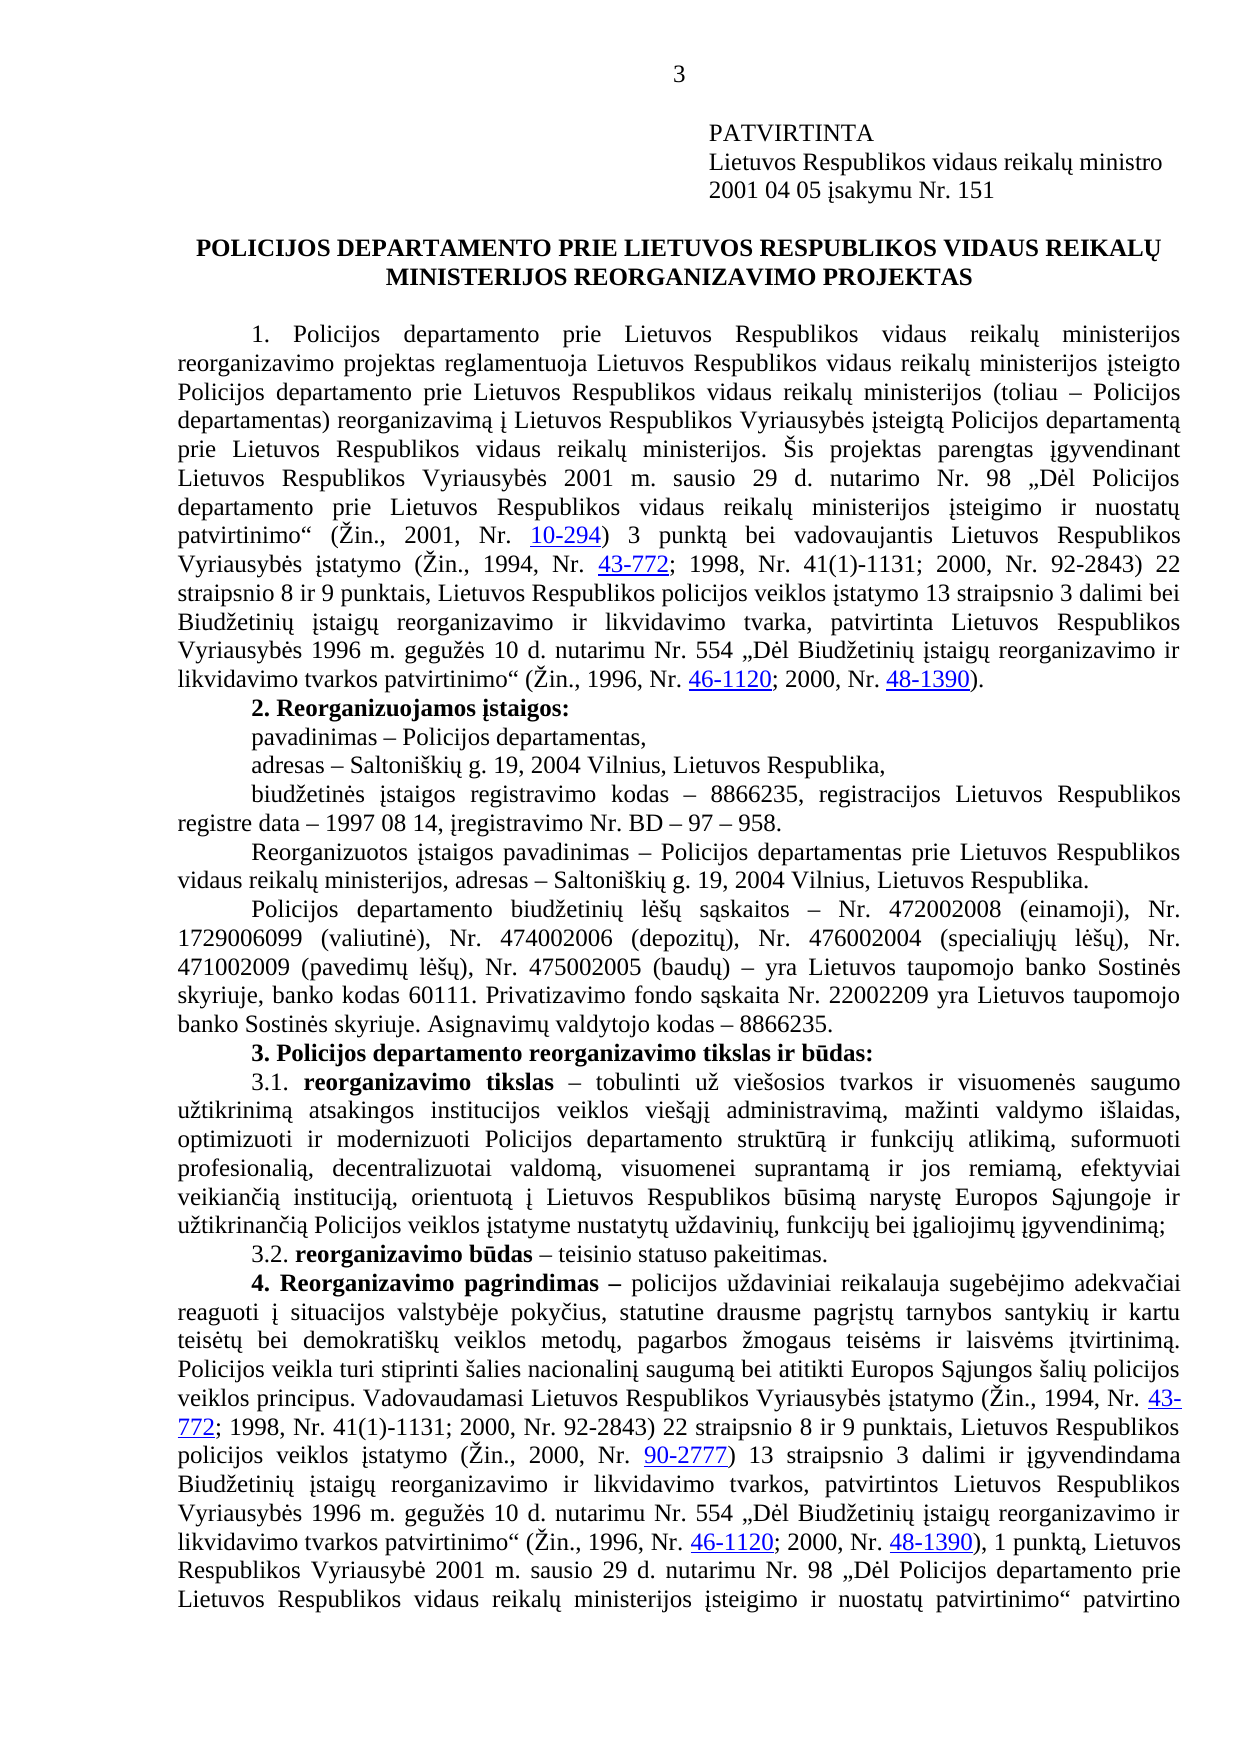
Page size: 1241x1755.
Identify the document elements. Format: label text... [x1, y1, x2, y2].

text 3.2. reorganizavimo būdas – teisinio statuso pakeitimas. [177, 1239, 1181, 1268]
text 2001 04 05 įsakymu Nr. 151 [177, 176, 1181, 204]
text POLICIJOS DEPARTAMENTO PRIE LIETUVOS RESPUBLIKOS VIDAUS REIKALŲ MINISTERIJOS REORGANIZAVIMO PROJEKTAS [177, 233, 1181, 291]
text adresas – Saltoniškių g. 19, 2004 Vilnius, Lietuvos Respublika, [177, 751, 1181, 779]
text 4. Reorganizavimo pagrindimas – policijos uždaviniai reikalauja sugebėjimo adekvačiai reaguoti į situacijos valstybėje pokyčius, statutine drausme pagrįstų tarnybos santykių ir kartu teisėtų bei demokratiškų veiklos metodų, pagarbos žmogaus teisėms ir laisvėms įtvirtinimą. Policijos veikla turi stiprinti šalies nacionalinį saugumą bei atitikti Europos Sąjungos šalių policijos veiklos principus. Vadovaudamasi Lietuvos Respublikos Vyriausybės įstatymo (Žin., 1994, Nr. 43-772; 1998, Nr. 41(1)-1131; 2000, Nr. 92-2843) 22 straipsnio 8 ir 9 punktais, Lietuvos Respublikos policijos veiklos įstatymo (Žin., 2000, Nr. 90-2777) 13 straipsnio 3 dalimi ir įgyvendindama Biudžetinių įstaigų reorganizavimo ir likvidavimo tvarkos, patvirtintos Lietuvos Respublikos Vyriausybės 1996 m. gegužės 10 d. nutarimu Nr. 554 „Dėl Biudžetinių įstaigų reorganizavimo ir likvidavimo tvarkos patvirtinimo“ (Žin., 1996, Nr. 46-1120; 2000, Nr. 48-1390), 1 punktą, Lietuvos Respublikos Vyriausybė 2001 m. sausio 29 d. nutarimu Nr. 98 „Dėl Policijos departamento prie Lietuvos Respublikos vidaus reikalų ministerijos įsteigimo ir nuostatų patvirtinimo“ patvirtino [177, 1268, 1181, 1613]
text Policijos departamento biudžetinių lėšų sąskaitos – Nr. 472002008 (einamoji), Nr. 1729006099 (valiutinė), Nr. 474002006 (depozitų), Nr. 476002004 (specialiųjų lėšų), Nr. 471002009 (pavedimų lėšų), Nr. 475002005 (baudų) – yra Lietuvos taupomojo banko Sostinės skyriuje, banko kodas 60111. Privatizavimo fondo sąskaita Nr. 22002209 yra Lietuvos taupomojo banko Sostinės skyriuje. Asignavimų valdytojo kodas – 8866235. [177, 894, 1181, 1038]
text Lietuvos Respublikos vidaus reikalų ministro [177, 147, 1181, 176]
text 2. Reorganizuojamos įstaigos: [177, 693, 1181, 722]
text 1. Policijos departamento prie Lietuvos Respublikos vidaus reikalų ministerijos reorganizavimo projektas reglamentuoja Lietuvos Respublikos vidaus reikalų ministerijos įsteigto Policijos departamento prie Lietuvos Respublikos vidaus reikalų ministerijos (toliau – Policijos departamentas) reorganizavimą į Lietuvos Respublikos Vyriausybės įsteigtą Policijos departamentą prie Lietuvos Respublikos vidaus reikalų ministerijos. Šis projektas parengtas įgyvendinant Lietuvos Respublikos Vyriausybės 2001 m. sausio 29 d. nutarimo Nr. 98 „Dėl Policijos departamento prie Lietuvos Respublikos vidaus reikalų ministerijos įsteigimo ir nuostatų patvirtinimo“ (Žin., 2001, Nr. 10-294) 3 punktą bei vadovaujantis Lietuvos Respublikos Vyriausybės įstatymo (Žin., 1994, Nr. 43-772; 1998, Nr. 41(1)-1131; 2000, Nr. 92-2843) 22 straipsnio 8 ir 9 punktais, Lietuvos Respublikos policijos veiklos įstatymo 13 straipsnio 3 dalimi bei Biudžetinių įstaigų reorganizavimo ir likvidavimo tvarka, patvirtinta Lietuvos Respublikos Vyriausybės 1996 m. gegužės 10 d. nutarimu Nr. 554 „Dėl Biudžetinių įstaigų reorganizavimo ir likvidavimo tvarkos patvirtinimo“ (Žin., 1996, Nr. 46-1120; 2000, Nr. 48-1390). [177, 319, 1181, 693]
text PATVIRTINTA [177, 118, 1181, 147]
text 3. Policijos departamento reorganizavimo tikslas ir būdas: [177, 1038, 1181, 1067]
text 3.1. reorganizavimo tikslas – tobulinti už viešosios tvarkos ir visuomenės saugumo užtikrinimą atsakingos institucijos veiklos viešąjį administravimą, mažinti valdymo išlaidas, optimizuoti ir modernizuoti Policijos departamento struktūrą ir funkcijų atlikimą, suformuoti profesionalią, decentralizuotai valdomą, visuomenei suprantamą ir jos remiamą, efektyviai veikiančią instituciją, orientuotą į Lietuvos Respublikos būsimą narystę Europos Sąjungoje ir užtikrinančią Policijos veiklos įstatyme nustatytų uždavinių, funkcijų bei įgaliojimų įgyvendinimą; [177, 1067, 1181, 1239]
text biudžetinės įstaigos registravimo kodas – 8866235, registracijos Lietuvos Respublikos registre data – 1997 08 14, įregistravimo Nr. BD – 97 – 958. [177, 779, 1181, 837]
text pavadinimas – Policijos departamentas, [177, 722, 1181, 751]
text Reorganizuotos įstaigos pavadinimas – Policijos departamentas prie Lietuvos Respublikos vidaus reikalų ministerijos, adresas – Saltoniškių g. 19, 2004 Vilnius, Lietuvos Respublika. [177, 837, 1181, 894]
